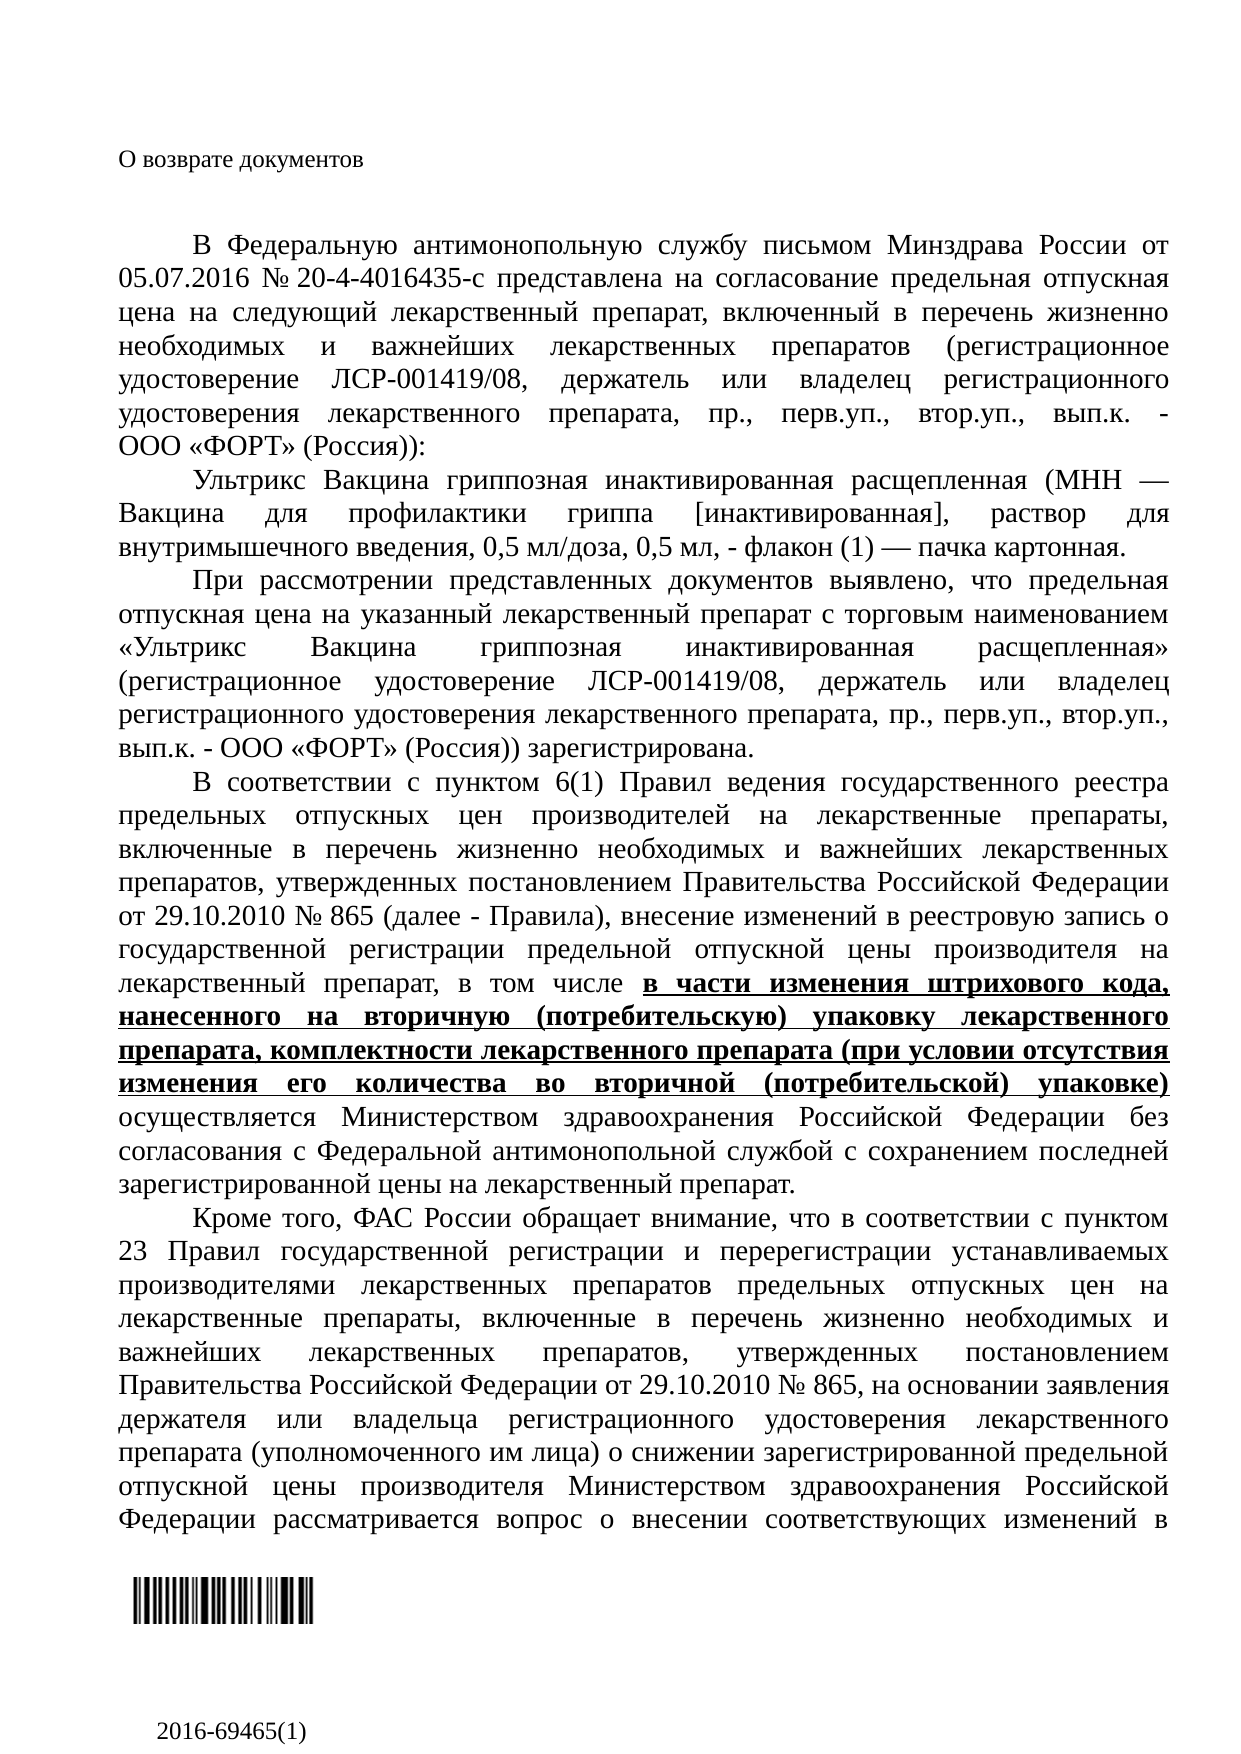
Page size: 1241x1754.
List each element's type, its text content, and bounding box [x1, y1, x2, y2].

text изменения его количества во вторичной (потребительской) упаковке) [118, 1063, 1170, 1095]
text При рассмотрении представленных документов выявлено, что предельная отпускная цена на указанный лекарственный препарат с торговым наименованием «Ультрикс Вакцина гриппозная инактивированная расщепленная» (регистрационное удостоверение ЛСР-001419/08, держатель или владелец регистрационного удостоверения лекарственного препарата, пр., перв.уп., втор.уп., вып.к. - ООО «ФОРТ» (Россия)) зарегистрирована. [118, 562, 1170, 764]
text осуществляется Министерством здравоохранения Российской Федерации без согласования с Федеральной антимонопольной службой с сохранением последней зарегистрированной цены на лекарственный препарат. [118, 1096, 1170, 1200]
text препарата, комплектности лекарственного препарата (при условии отсутствия [118, 1029, 1170, 1061]
text Ультрикс Вакцина гриппозная инактивированная расщепленная (МНН — Вакцина для профилактики гриппа [инактивированная], раствор для внутримышечного введения, 0,5 мл/доза, 0,5 мл, - флакон (1) — пачка картонная. [118, 462, 1170, 562]
text В Федеральную антимонопольную службу письмом Минздрава России от 05.07.2016 № 20-4-4016435-с представлена на согласование предельная отпускная цена на следующий лекарственный препарат, включенный в перечень жизненно необходимых и важнейших лекарственных препаратов (регистрационное удостоверение ЛСР-001419/08, держатель или владелец регистрационного удостоверения лекарственного препарата, пр., перв.уп., втор.уп., вып.к. - ООО «ФОРТ» (Россия)): [118, 227, 1170, 462]
text Кроме того, ФАС России обращает внимание, что в соответствии с пунктом 23 Правил государственной регистрации и перерегистрации устанавливаемых производителями лекарственных препаратов предельных отпускных цен на лекарственные препараты, включенные в перечень жизненно необходимых и важнейших лекарственных препаратов, утвержденных постановлением Правительства Российской Федерации от 29.10.2010 № 865, на основании заявления держателя или владельца регистрационного удостоверения лекарственного препарата (уполномоченного им лица) о снижении зарегистрированной предельной отпускной цены производителя Министерством здравоохранения Российской Федерации рассматривается вопрос о внесении соответствующих изменений в [118, 1200, 1170, 1535]
picture [118, 1577, 331, 1624]
text В соответствии с пунктом 6(1) Правил ведения государственного реестра предельных отпускных цен производителей на лекарственные препараты, включенные в перечень жизненно необходимых и важнейших лекарственных препаратов, утвержденных постановлением Правительства Российской Федерации от 29.10.2010 № 865 (далее - Правила), внесение изменений в реестровую запись о государственной регистрации предельной отпускной цены производителя на лекарственный препарат, в том числе в части изменения штрихового кода, нанесенного на вторичную (потребительскую) упаковку лекарственного [118, 764, 1170, 1028]
text О возврате документов [118, 144, 1170, 173]
